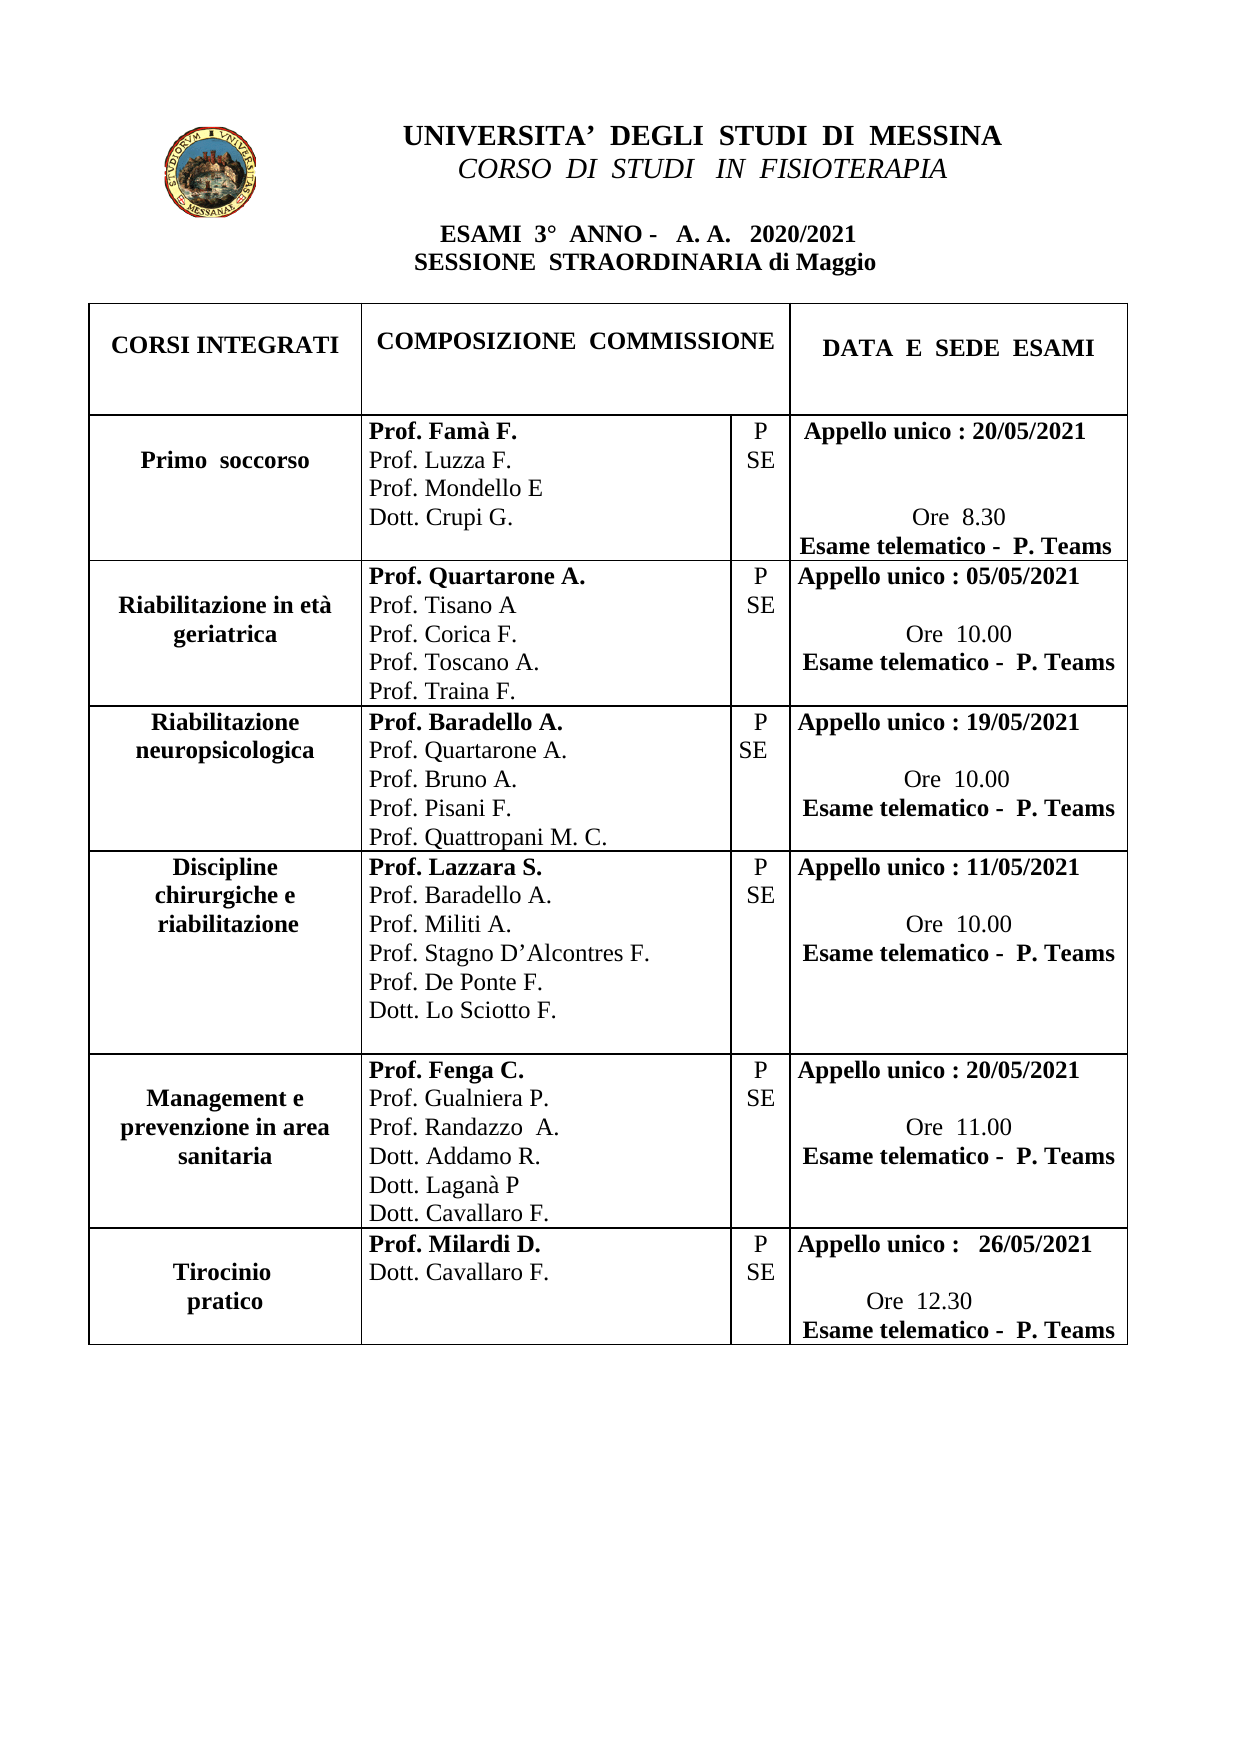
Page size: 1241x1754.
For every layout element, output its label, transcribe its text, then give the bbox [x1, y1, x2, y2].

table_cell Prof. Baradello A. Prof. Quartarone A. Prof. Bruno A. Prof. Pisani F. Prof. Quattropani M. C. [362, 707, 730, 850]
table_cell Tirocinio pratico [90, 1229, 361, 1344]
table_cell Appello unico : 26/05/2021 Ore 12.30 Esame telematico - P. Teams [791, 1229, 1127, 1344]
table_cell Prof. Quartarone A. Prof. Tisano A Prof. Corica F. Prof. Toscano A. Prof. Traina F. [362, 561, 730, 705]
text SESSIONE STRAORDINARIA di Maggio [145, 247, 1152, 276]
table_cell P SE [732, 852, 789, 1053]
table_cell Riabilitazione in età geriatrica [90, 561, 361, 705]
text UNIVERSITA’ DEGLI STUDI DI MESSINA [145, 118, 1152, 152]
table_cell Appello unico : 05/05/2021 Ore 10.00 Esame telematico - P. Teams [791, 561, 1127, 705]
table_cell Appello unico : 11/05/2021 Ore 10.00 Esame telematico - P. Teams [791, 852, 1127, 1053]
table_cell Primo soccorso [90, 416, 361, 560]
table_cell Appello unico : 19/05/2021 Ore 10.00 Esame telematico - P. Teams [791, 707, 1127, 850]
table_cell P SE [732, 707, 789, 850]
table_header COMPOSIZIONE COMMISSIONE [362, 304, 789, 414]
table_cell Management e prevenzione in area sanitaria [90, 1055, 361, 1227]
table_header DATA E SEDE ESAMI [791, 304, 1127, 414]
table_cell Prof. Milardi D. Dott. Cavallaro F. [362, 1229, 730, 1344]
table_cell P SE [732, 416, 789, 560]
table_cell Prof. Fenga C. Prof. Gualniera P. Prof. Randazzo A. Dott. Addamo R. Dott. Laganà P Dott. Cavallaro F. [362, 1055, 730, 1227]
table_cell Appello unico : 20/05/2021 Ore 8.30 Esame telematico - P. Teams [791, 416, 1127, 560]
table_cell P SE [732, 1055, 789, 1227]
text ESAMI 3° ANNO - A. A. 2020/2021 [145, 219, 1152, 247]
text [145, 152, 166, 185]
table_cell Prof. Famà F. Prof. Luzza F. Prof. Mondello E Dott. Crupi G. [362, 416, 730, 560]
text CORSO DI STUDI IN FISIOTERAPIA [255, 152, 1152, 185]
table_cell P SE [732, 1229, 789, 1344]
table_cell Riabilitazione neuropsicologica [90, 707, 361, 850]
table_cell Appello unico : 20/05/2021 Ore 11.00 Esame telematico - P. Teams [791, 1055, 1127, 1227]
table_header CORSI INTEGRATI [90, 304, 361, 414]
table_cell Prof. Lazzara S. Prof. Baradello A. Prof. Militi A. Prof. Stagno D’Alcontres F. Prof. De Ponte F. Dott. Lo Sciotto F. [362, 852, 730, 1053]
table_cell Discipline chirurgiche e riabilitazione [90, 852, 361, 1053]
table_cell P SE [732, 561, 789, 705]
